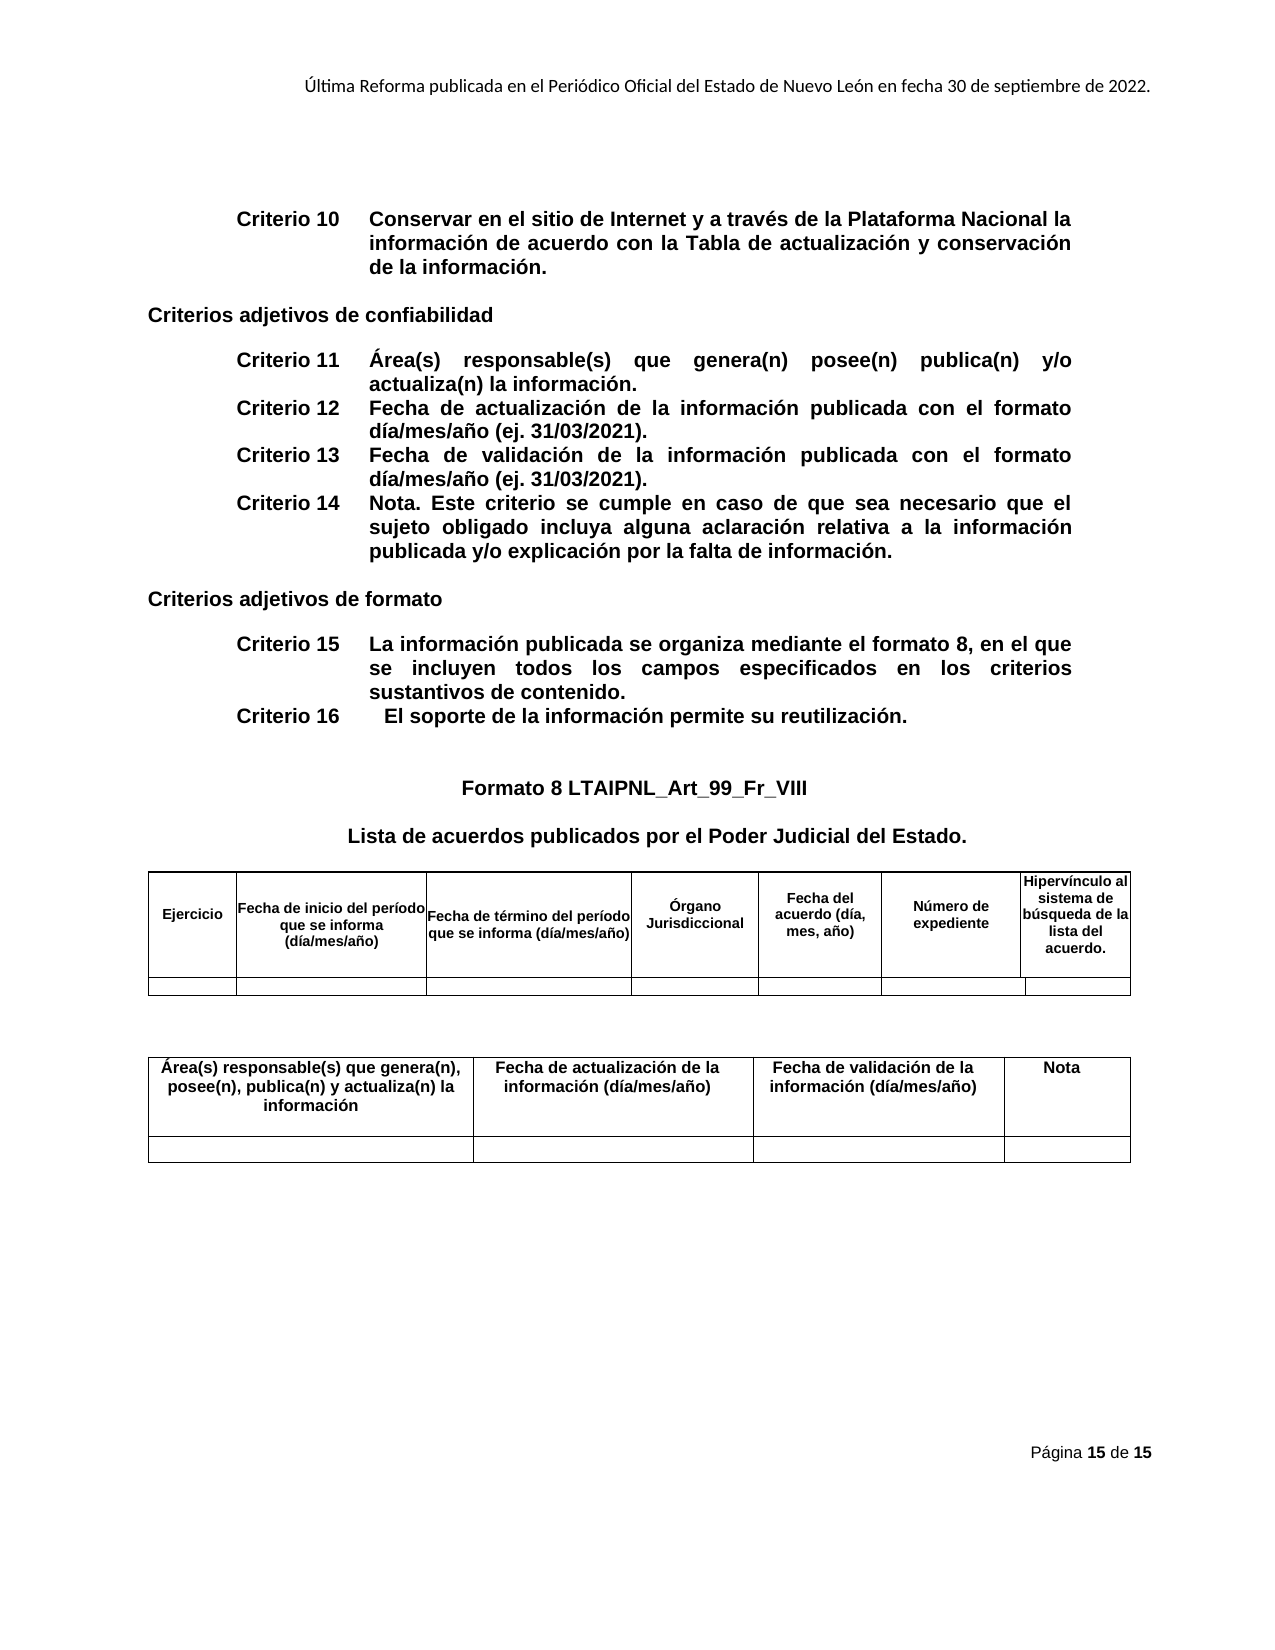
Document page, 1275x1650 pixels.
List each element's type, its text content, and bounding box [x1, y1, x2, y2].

table_cell [427, 978, 631, 995]
table_cell [759, 978, 881, 995]
table_cell [474, 1137, 753, 1162]
table_header Área(s) responsable(s) que genera(n), posee(n), publica(n) y actualiza(n) la información [149, 1058, 473, 1136]
table_cell [754, 1137, 1004, 1162]
text Criterio 14 Nota. Este criterio se cumple en caso de que sea necesario que el sujeto obligado incluya alguna aclaración relativa a la información publicada y/o explicación por la falta de información. [236, 491, 1073, 563]
table_header Ejercicio [149, 873, 236, 977]
text Criterio 12 Fecha de actualización de la información publicada con el formato día/mes/año (ej. 31/03/2021). [236, 395, 1073, 443]
text Lista de acuerdos publicados por el Poder Judicial del Estado. [236, 823, 1073, 847]
table_header Órgano Jurisdiccional [632, 873, 758, 977]
text Criterio 13 Fecha de validación de la información publicada con el formato día/mes/año (ej. 31/03/2021). [236, 443, 1073, 491]
text Criterio 10 Conservar en el sitio de Internet y a través de la Plataforma Nacional la información de acuerdo con la Tabla de actualización y conservación de la información. [236, 207, 1073, 279]
text Criterio 16 El soporte de la información permite su reutilización. [236, 704, 1073, 728]
table_header Hipervínculo al sistema de búsqueda de la lista del acuerdo. [1021, 873, 1130, 977]
table_cell [882, 978, 1025, 995]
table_header Fecha de validación de la información (día/mes/año) [754, 1058, 1004, 1136]
table_header Fecha de actualización de la información (día/mes/año) [474, 1058, 753, 1136]
text Criterio 15 La información publicada se organiza mediante el formato 8, en el que se incluyen todos los campos especificados en los criterios sustantivos de contenido. [236, 632, 1073, 704]
text Formato 8 LTAIPNL_Art_99_Fr_VIII [236, 776, 1073, 799]
table_header Fecha del acuerdo (día, mes, año) [759, 873, 881, 977]
table_header Número de expediente [882, 873, 1020, 977]
table_cell [149, 1137, 473, 1162]
text Criterios adjetivos de confiabilidad [148, 303, 1073, 327]
table_cell [237, 978, 426, 995]
text Criterios adjetivos de formato [148, 587, 1073, 611]
table_cell [1026, 978, 1130, 995]
table_header Fecha de término del período que se informa (día/mes/año) [427, 873, 631, 977]
table_cell [632, 978, 758, 995]
table_header Nota [1005, 1058, 1130, 1136]
table_cell [149, 978, 236, 995]
text Criterio 11 Área(s) responsable(s) que genera(n) posee(n) publica(n) y/o actualiza(n) la información. [236, 347, 1073, 395]
table_cell [1005, 1137, 1130, 1162]
table_header Fecha de inicio del período que se informa (día/mes/año) [237, 873, 426, 977]
